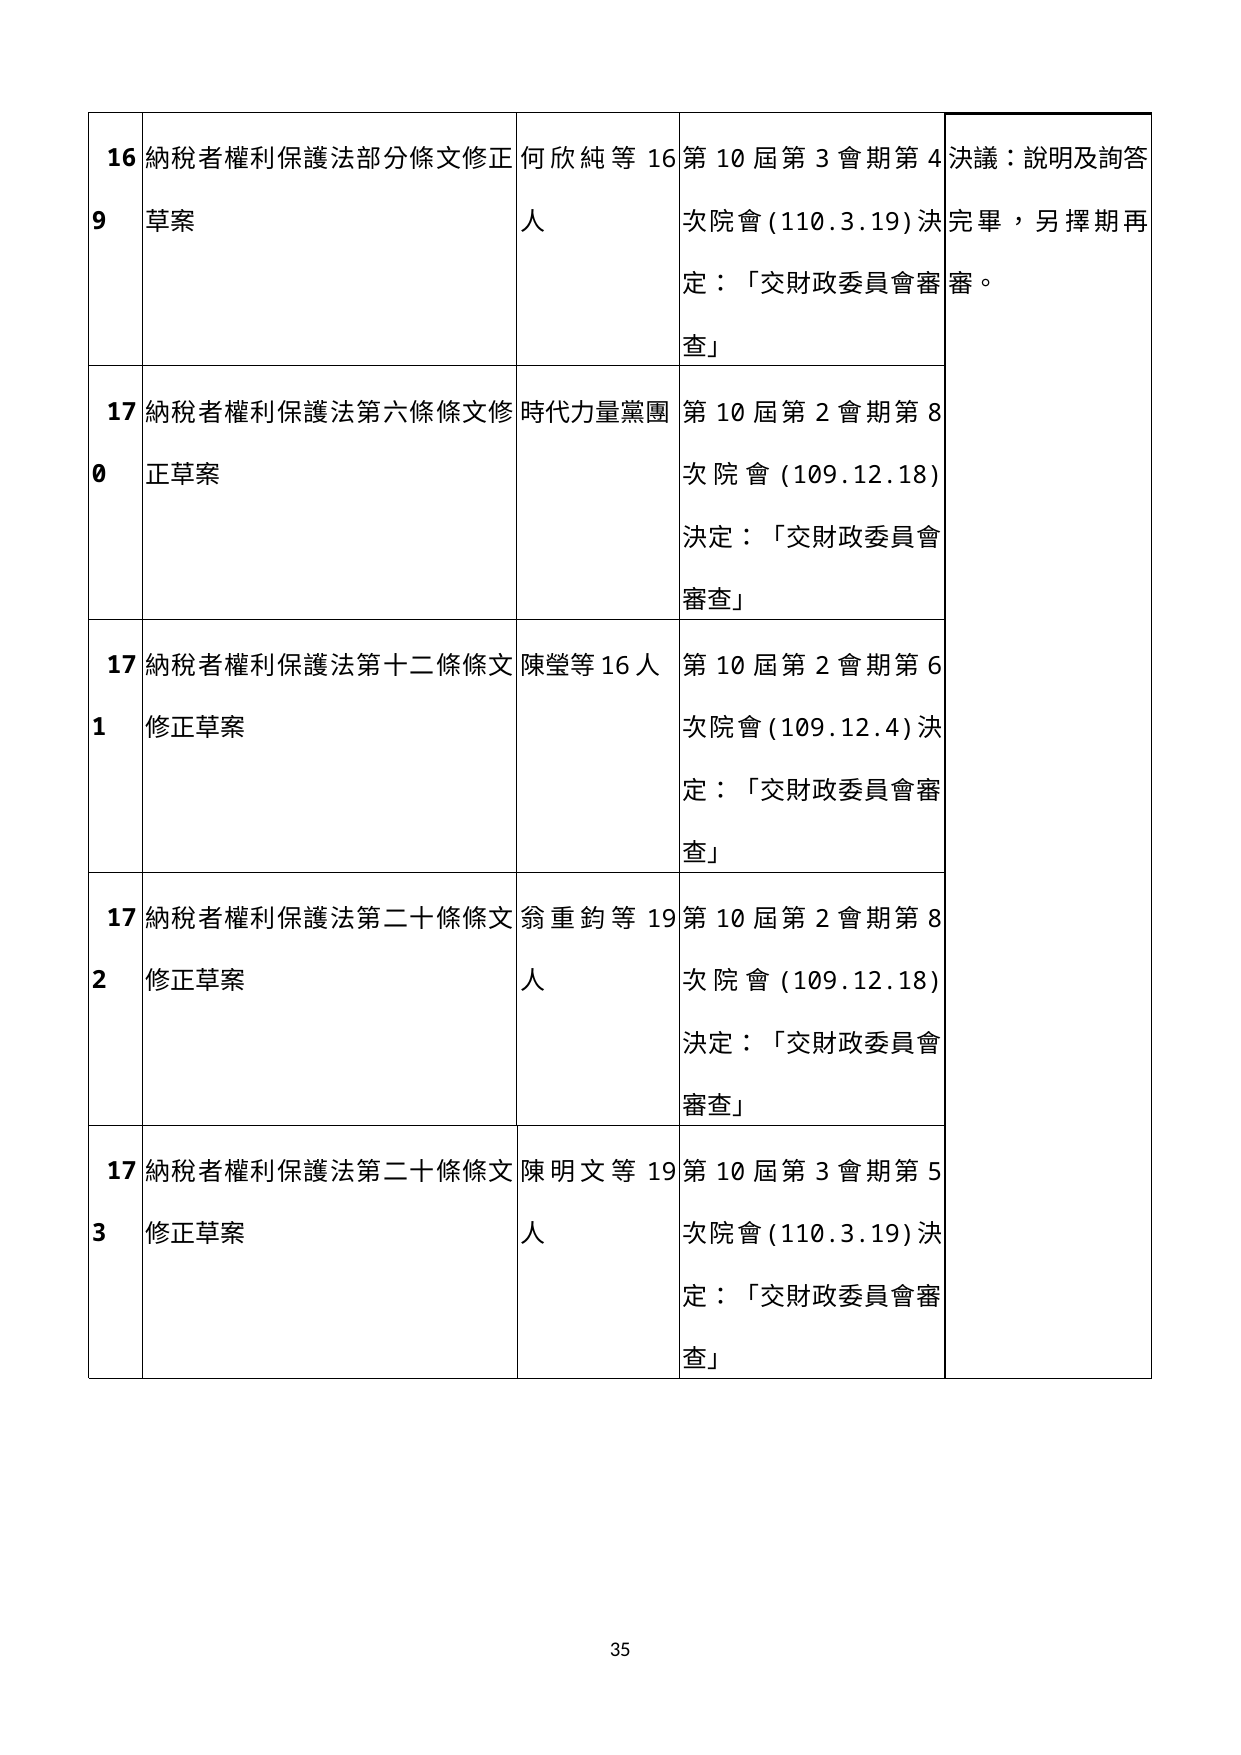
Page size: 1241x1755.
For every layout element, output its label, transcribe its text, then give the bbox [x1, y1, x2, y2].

table_cell [89, 620, 142, 872]
table_cell 第10屆第3會期第4次院會(110.3.19)決定：「交財政委員會審查」 [680, 113, 944, 365]
table_cell 何欣純等16人 [517, 113, 679, 365]
table_cell 第10屆第2會期第8次院會(109.12.18)決定：「交財政委員會審查」 [680, 366, 944, 618]
table_cell 第10屆第2會期第6次院會(109.12.4)決定：「交財政委員會審查」 [680, 620, 944, 872]
table_cell 第10屆第2會期第8次院會(109.12.18)決定：「交財政委員會審查」 [680, 873, 944, 1125]
table_cell [89, 113, 142, 365]
table_cell [89, 873, 142, 1125]
table_cell [89, 1126, 142, 1378]
table_cell 翁重鈞等19人 [517, 873, 679, 1125]
table_cell 納稅者權利保護法第二十條條文修正草案 [143, 873, 516, 1125]
table_cell 納稅者權利保護法第二十條條文修正草案 [143, 1126, 517, 1378]
table_cell 納稅者權利保護法部分條文修正草案 [143, 113, 516, 365]
table_cell 決議：說明及詢答完畢，另擇期再審。 [946, 115, 1151, 1378]
table_cell 陳明文等19人 [518, 1126, 679, 1378]
table_cell [89, 366, 142, 618]
table_cell 納稅者權利保護法第六條條文修正草案 [143, 366, 516, 618]
table_cell 陳瑩等16人 [517, 620, 679, 872]
table_cell 時代力量黨團 [517, 366, 679, 618]
table_cell 納稅者權利保護法第十二條條文修正草案 [143, 620, 516, 872]
table_cell 第10屆第3會期第5次院會(110.3.19)決定：「交財政委員會審查」 [680, 1126, 944, 1378]
